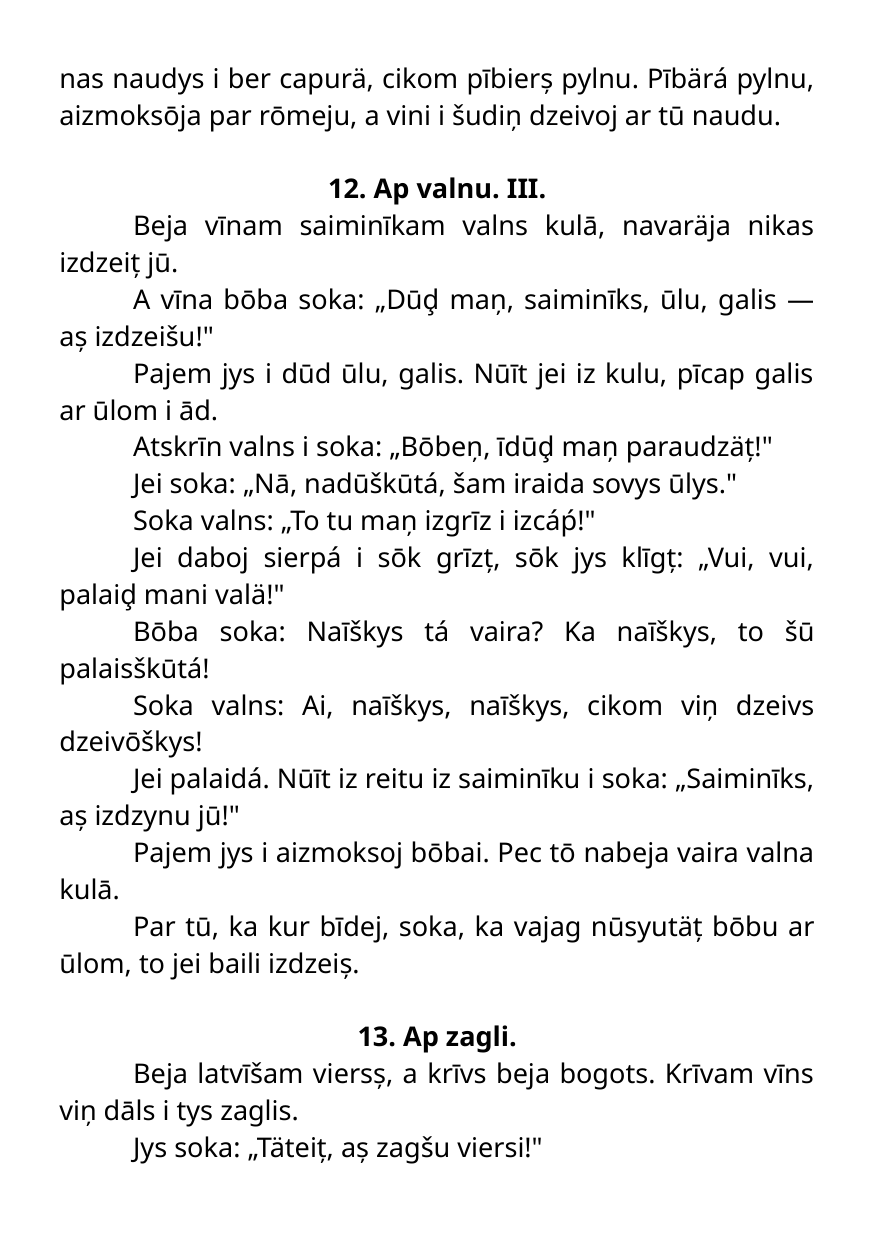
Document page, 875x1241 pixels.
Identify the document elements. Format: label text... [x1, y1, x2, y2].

text Par tū, ka kur bīdej, soka, ka vajag nūsyutäț bōbu ar ūlom, to jei baili izdzeiș. [59, 907, 815, 981]
text 12. Ap valnu. III. [59, 170, 815, 207]
text nas naudys i ber capurä, cikom pībierș pylnu. Pībärá pylnu, aizmoksōja par rōmeju, a vini i šudiņ dzeivoj ar tū naudu. [59, 59, 815, 133]
text Jei daboj sierpá i sōk grīzț, sōk jys klīgț: „Vui, vui, palaiḑ mani valä!" [59, 538, 815, 612]
text Jei soka: „Nā, nadūškūtá, šam iraida sovys ūlys." [59, 465, 815, 502]
text Soka valns: Ai, naīškys, naīškys, cikom viņ dzeivs dzeivōškys! [59, 686, 815, 760]
text Pajem jys i aizmoksoj bōbai. Pec tō nabeja vaira valna kulā. [59, 833, 815, 907]
text Atskrīn valns i soka: „Bōbeņ, īdūḑ maņ paraudzäț!" [59, 428, 815, 465]
text 13. Ap zagli. [59, 1018, 815, 1055]
text Beja latvīšam viersș, a krīvs beja bogots. Krīvam vīns viņ dāls i tys zaglis. [59, 1055, 815, 1128]
text Jys soka: „Täteiț, aș zagšu viersi!" [59, 1128, 815, 1165]
text Beja vīnam saiminīkam valns kulā, navaräja nikas izdzeiț jū. [59, 207, 815, 280]
text Soka valns: „To tu maņ izgrīz i izcáṕ!" [59, 502, 815, 538]
text A vīna bōba soka: „Dūḑ maņ, saiminīks, ūlu, galis — aș izdzeišu!" [59, 280, 815, 354]
text Jei palaidá. Nūīt iz reitu iz saiminīku i soka: „Saiminīks, aș izdzynu jū!" [59, 760, 815, 833]
text Bōba soka: Naīškys tá vaira? Ka naīškys, to šū palaisškūtá! [59, 612, 815, 686]
text Pajem jys i dūd ūlu, galis. Nūīt jei iz kulu, pīcap galis ar ūlom i ād. [59, 354, 815, 428]
